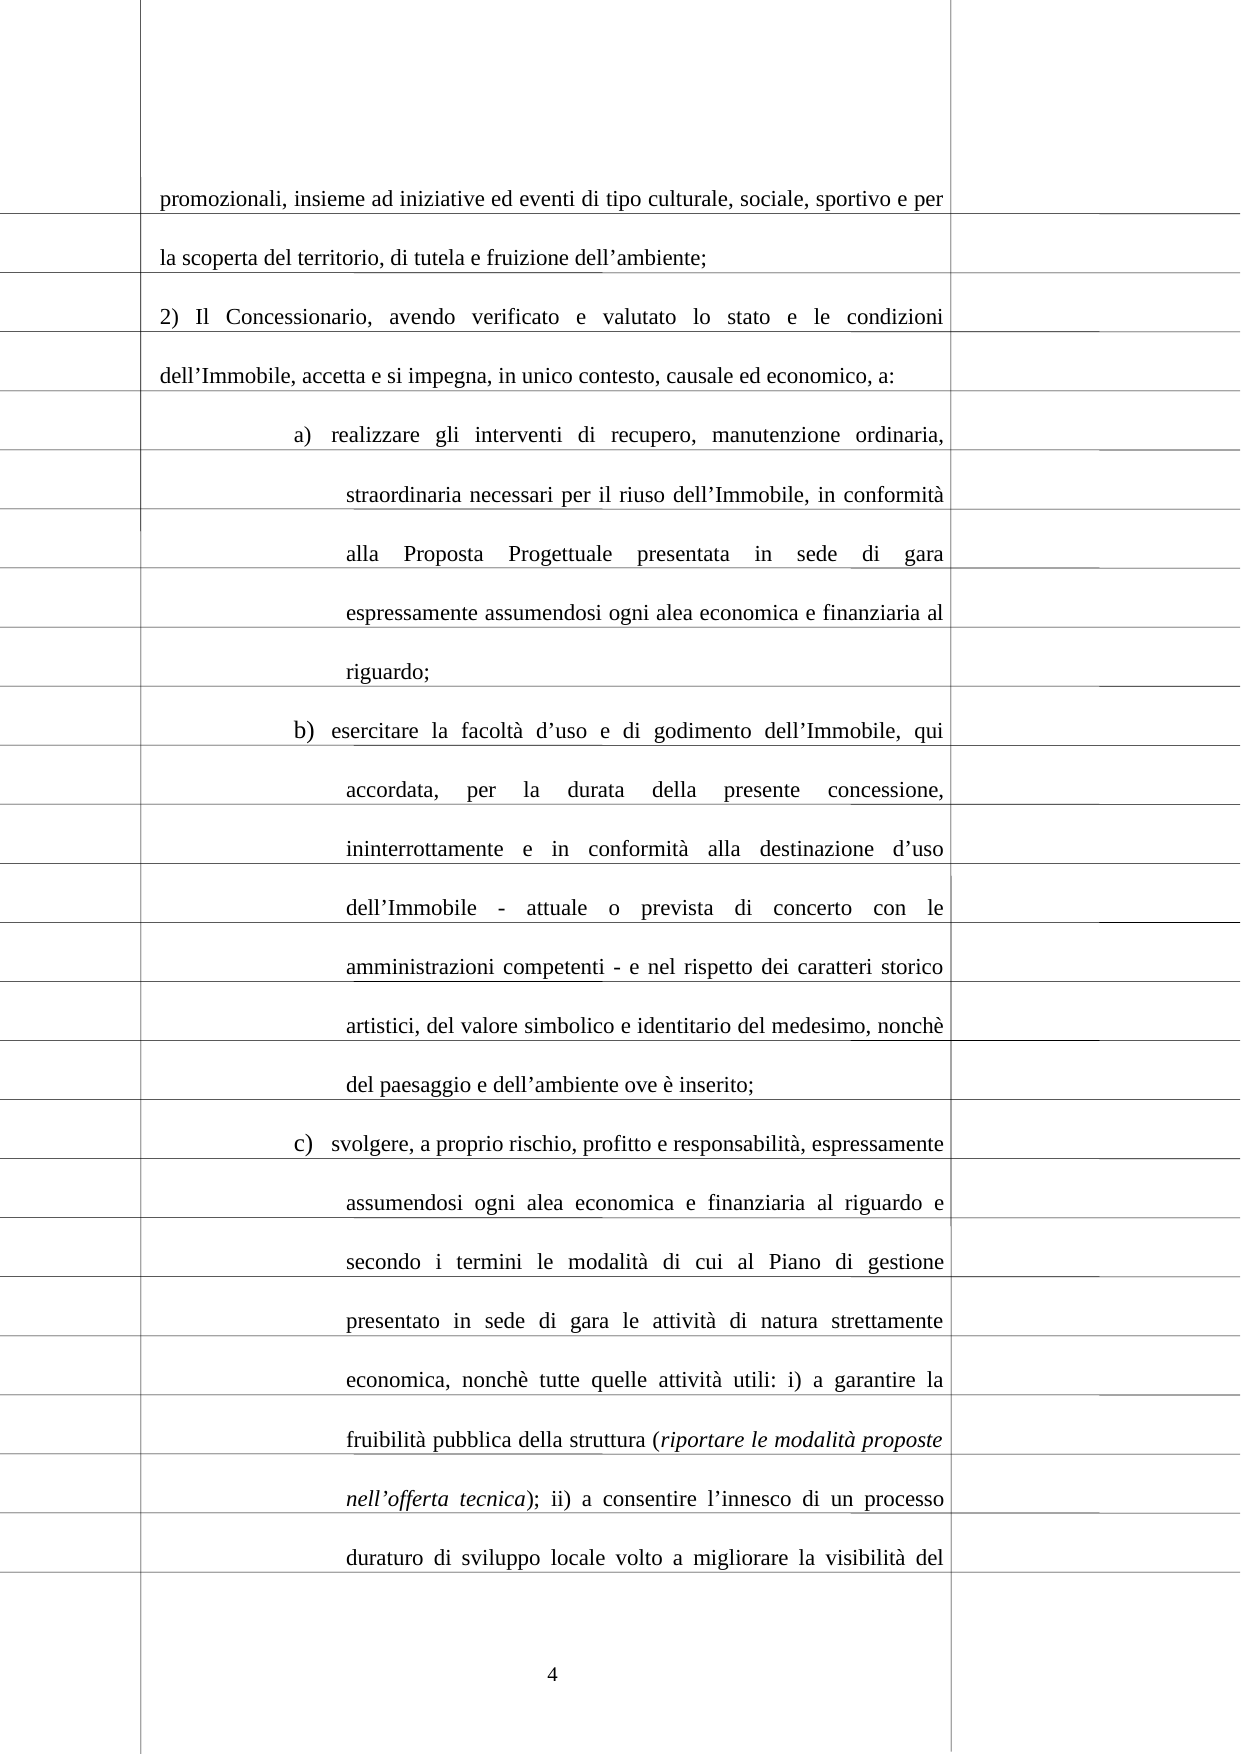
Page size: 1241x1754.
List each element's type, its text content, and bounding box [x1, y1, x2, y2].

list presentato in sede di gara le attività di natura strettamente [293, 1277, 945, 1335]
text 2) Il Concessionario, avendo verificato e valutato lo stato e le condizioni [159, 278, 945, 331]
list svolgere, a proprio rischio, profitto e responsabilità, espressamente [293, 1104, 945, 1158]
list nell’offerta tecnica); ii) a consentire l’innesco di un processo [293, 1455, 945, 1512]
list alla Proposta Progettuale presentata in sede di gara [293, 510, 945, 567]
list espressamente assumendosi ogni alea economica e finanziaria al [293, 569, 945, 626]
list economica, nonchè tutte quelle attività utili: i) a garantire la [293, 1337, 945, 1394]
text promozionali, insieme ad iniziative ed eventi di tipo culturale, sociale, sportivo e per [159, 159, 945, 213]
list del paesaggio e dell’ambiente ove è inserito; [293, 1041, 945, 1099]
list realizzare gli interventi di recupero, manutenzione ordinaria, [293, 396, 945, 449]
list assumendosi ogni alea economica e finanziaria al riguardo e [293, 1159, 945, 1217]
list duraturo di sviluppo locale volto a migliorare la visibilità del [293, 1514, 945, 1571]
list riguardo; [293, 628, 945, 685]
list straordinaria necessari per il riuso dell’Immobile, in conformità [293, 451, 945, 508]
list esercitare la facoltà d’uso e di godimento dell’Immobile, qui [293, 691, 945, 745]
list fruibilità pubblica della struttura (riportare le modalità proposte [293, 1396, 945, 1453]
text [159, 392, 945, 396]
list accordata, per la durata della presente concessione, [293, 746, 945, 803]
list amministrazioni competenti - e nel rispetto dei caratteri storico [293, 923, 945, 981]
list ininterrottamente e in conformità alla destinazione d’uso [293, 805, 945, 863]
list artistici, del valore simbolico e identitario del medesimo, nonchè [293, 982, 945, 1040]
list dell’Immobile - attuale o prevista di concerto con le [293, 864, 945, 922]
text la scoperta del territorio, di tutela e fruizione dell’ambiente; [159, 214, 945, 272]
list secondo i termini le modalità di cui al Piano di gestione [293, 1218, 945, 1276]
text dell’Immobile, accetta e si impegna, in unico contesto, causale ed economico, a: [159, 332, 945, 390]
